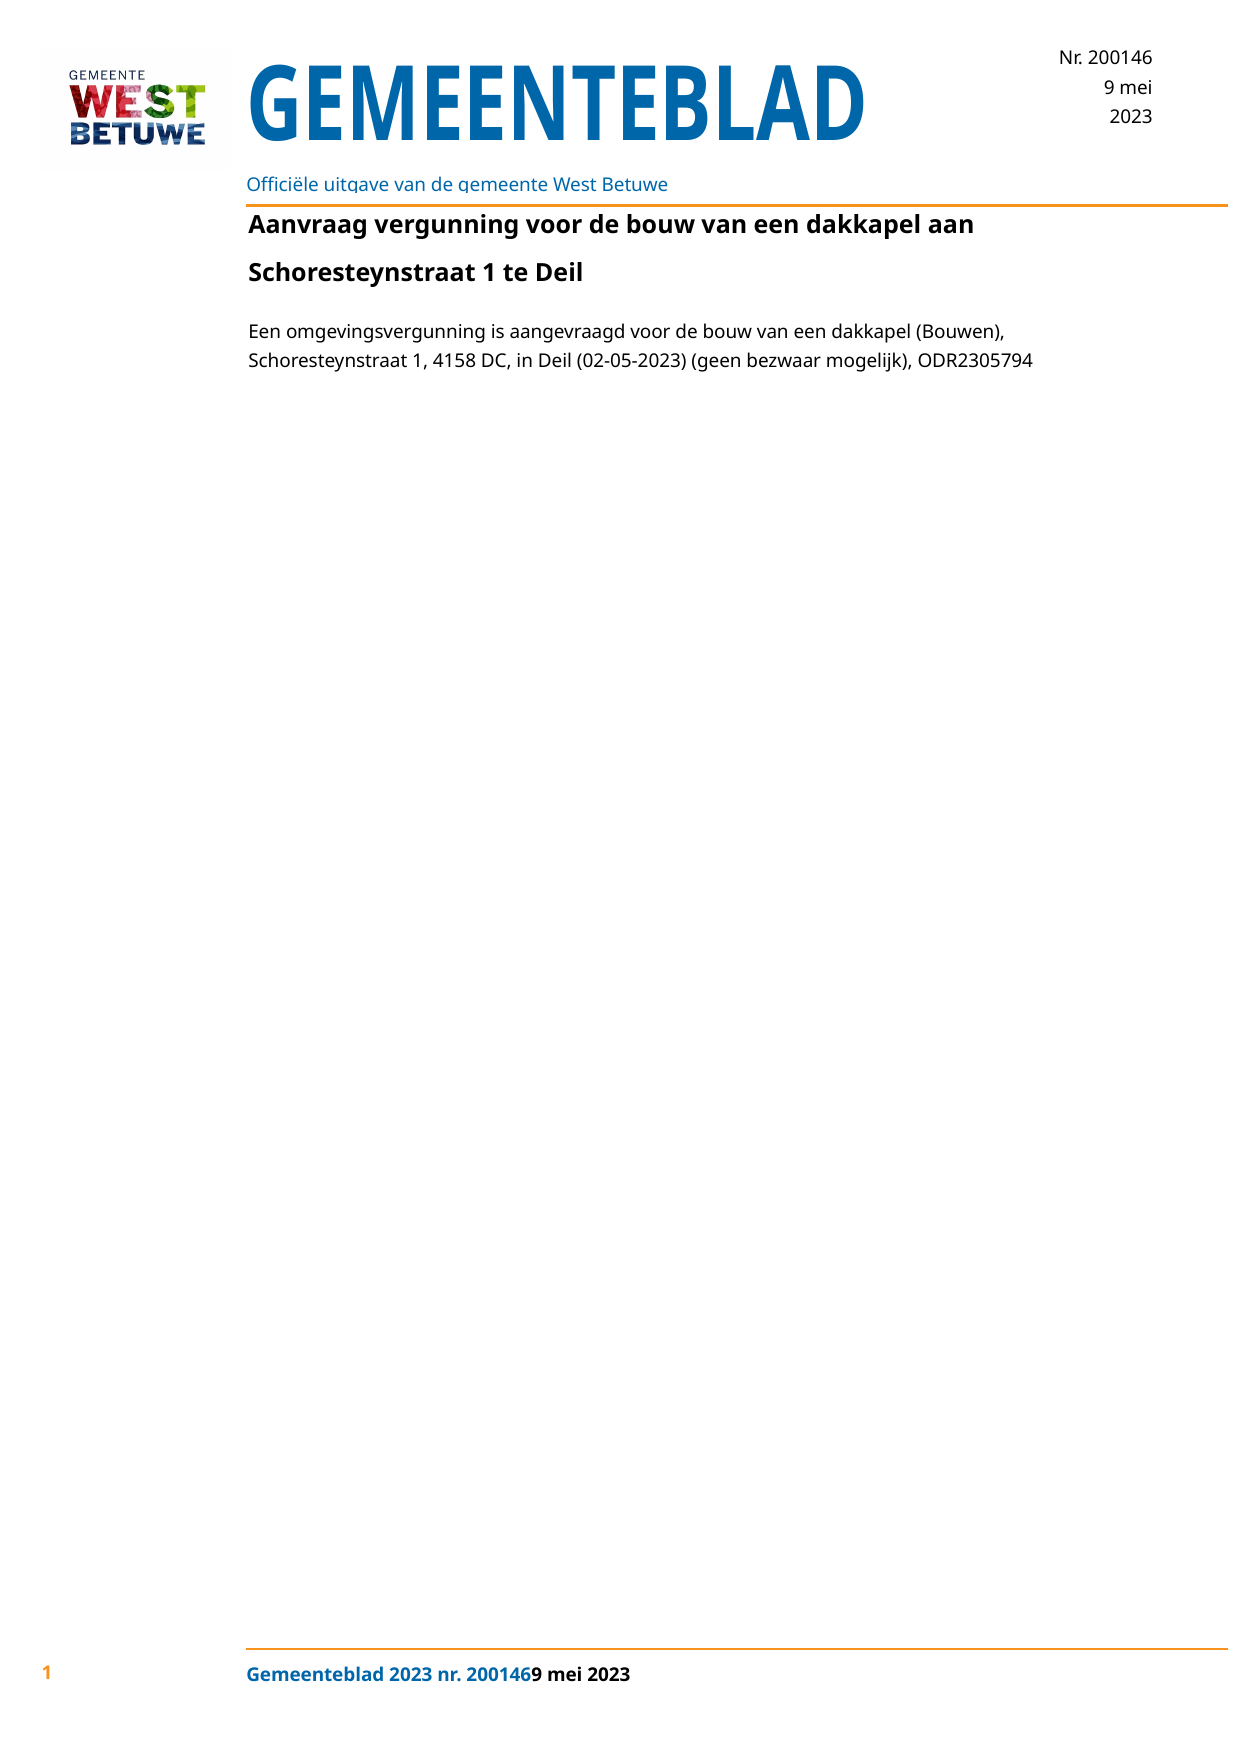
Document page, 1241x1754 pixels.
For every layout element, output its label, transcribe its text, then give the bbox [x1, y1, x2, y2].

text Een omgevingsvergunning is aangevraagd voor de bouw van een dakkapel (Bouwen), Schoresteynstraat 1, 4158 DC, in Deil (02-05-2023) (geen bezwaar mogelijk), ODR2305794 [248, 318, 1152, 373]
picture [41, 47, 231, 172]
text Aanvraag vergunning voor de bouw van een dakkapel aan Schoresteynstraat 1 te Deil [248, 207, 1152, 288]
